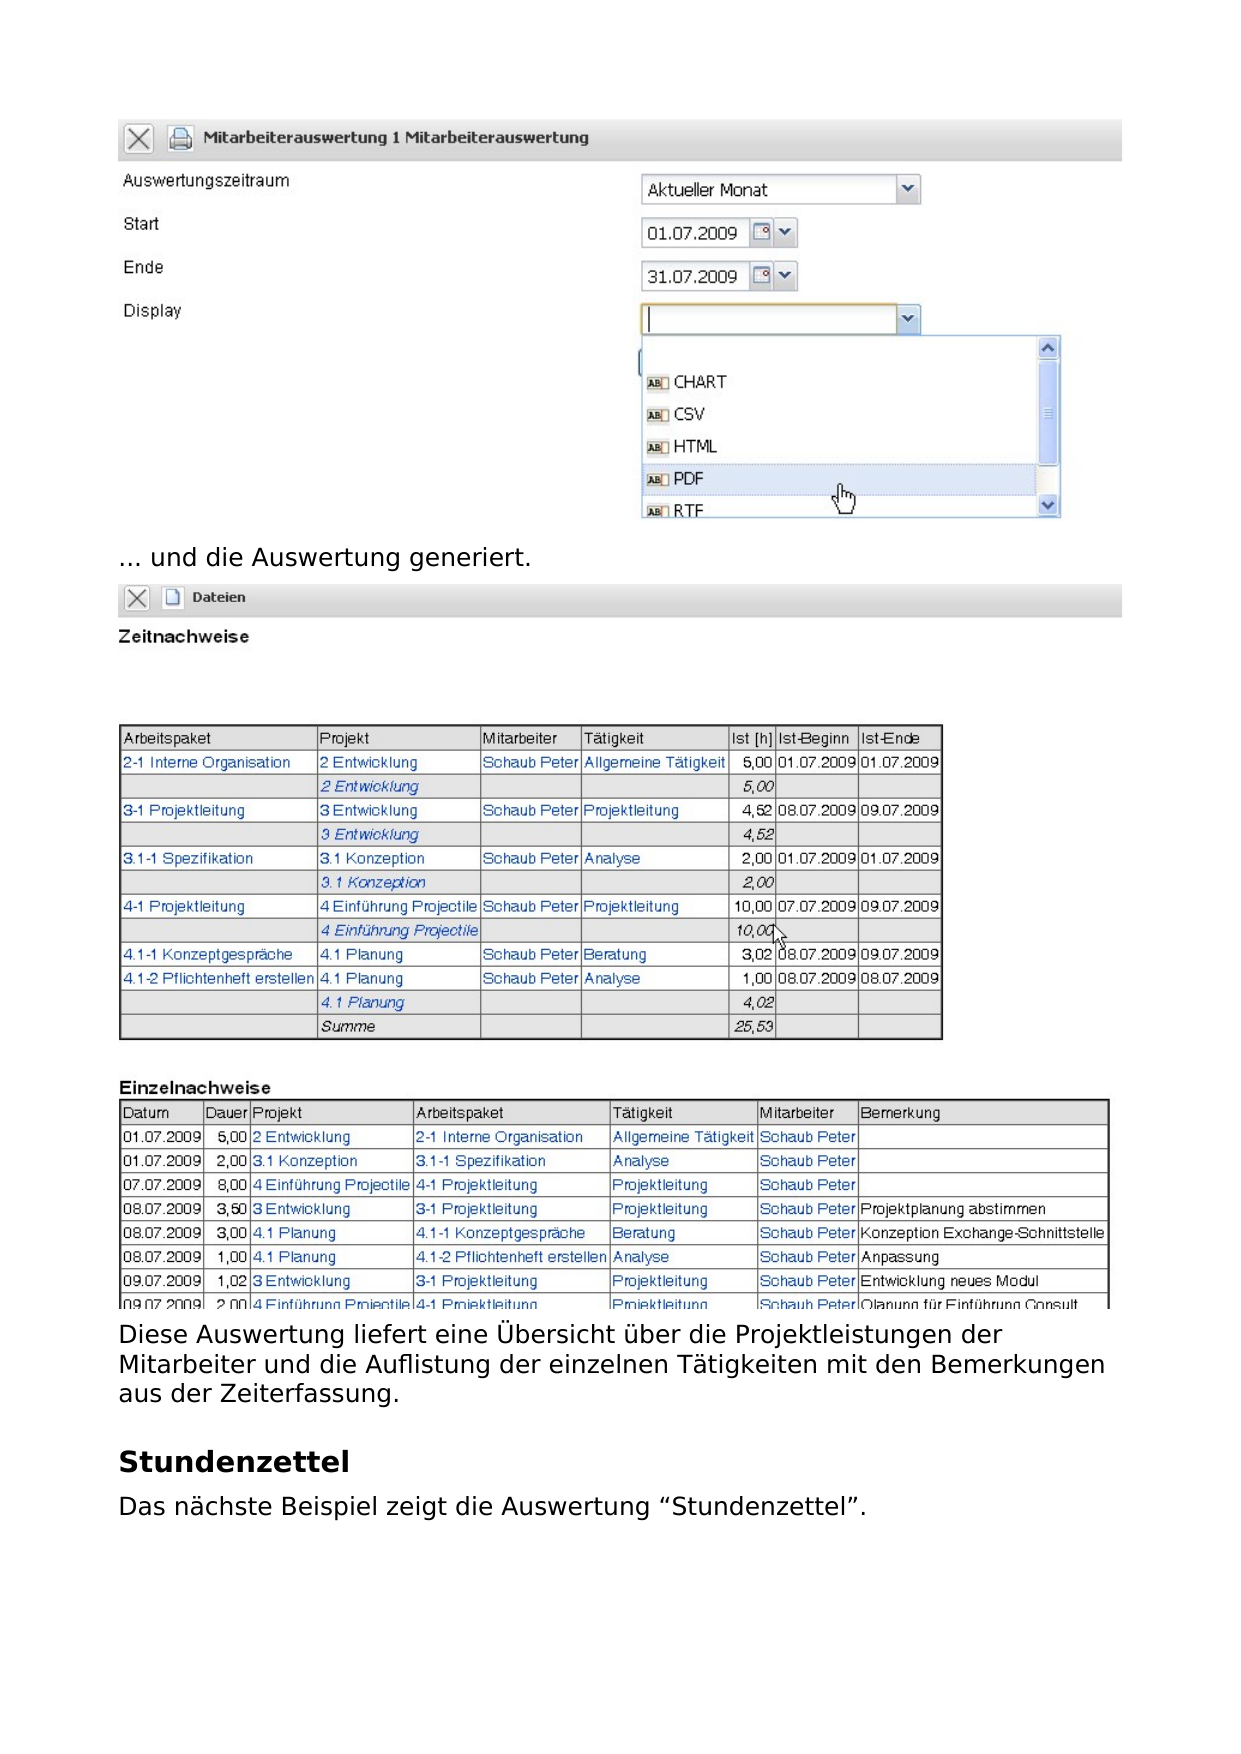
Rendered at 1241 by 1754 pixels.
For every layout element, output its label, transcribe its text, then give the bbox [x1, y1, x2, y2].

text Diese Auswertung liefert eine Übersicht über die Projektleistungen der Mitarbeiter und die Auflistung der einzelnen Tätigkeiten mit den Bemerkungen aus der Zeiterfassung. [118, 1321, 1122, 1408]
text Das nächste Beispiel zeigt die Auswertung “Stundenzettel”. [118, 1492, 1122, 1521]
picture [118, 118, 1123, 531]
subtitle Stundenzettel [118, 1446, 1122, 1480]
text ... und die Auswertung generiert. [118, 543, 1122, 572]
picture [118, 584, 1123, 1309]
